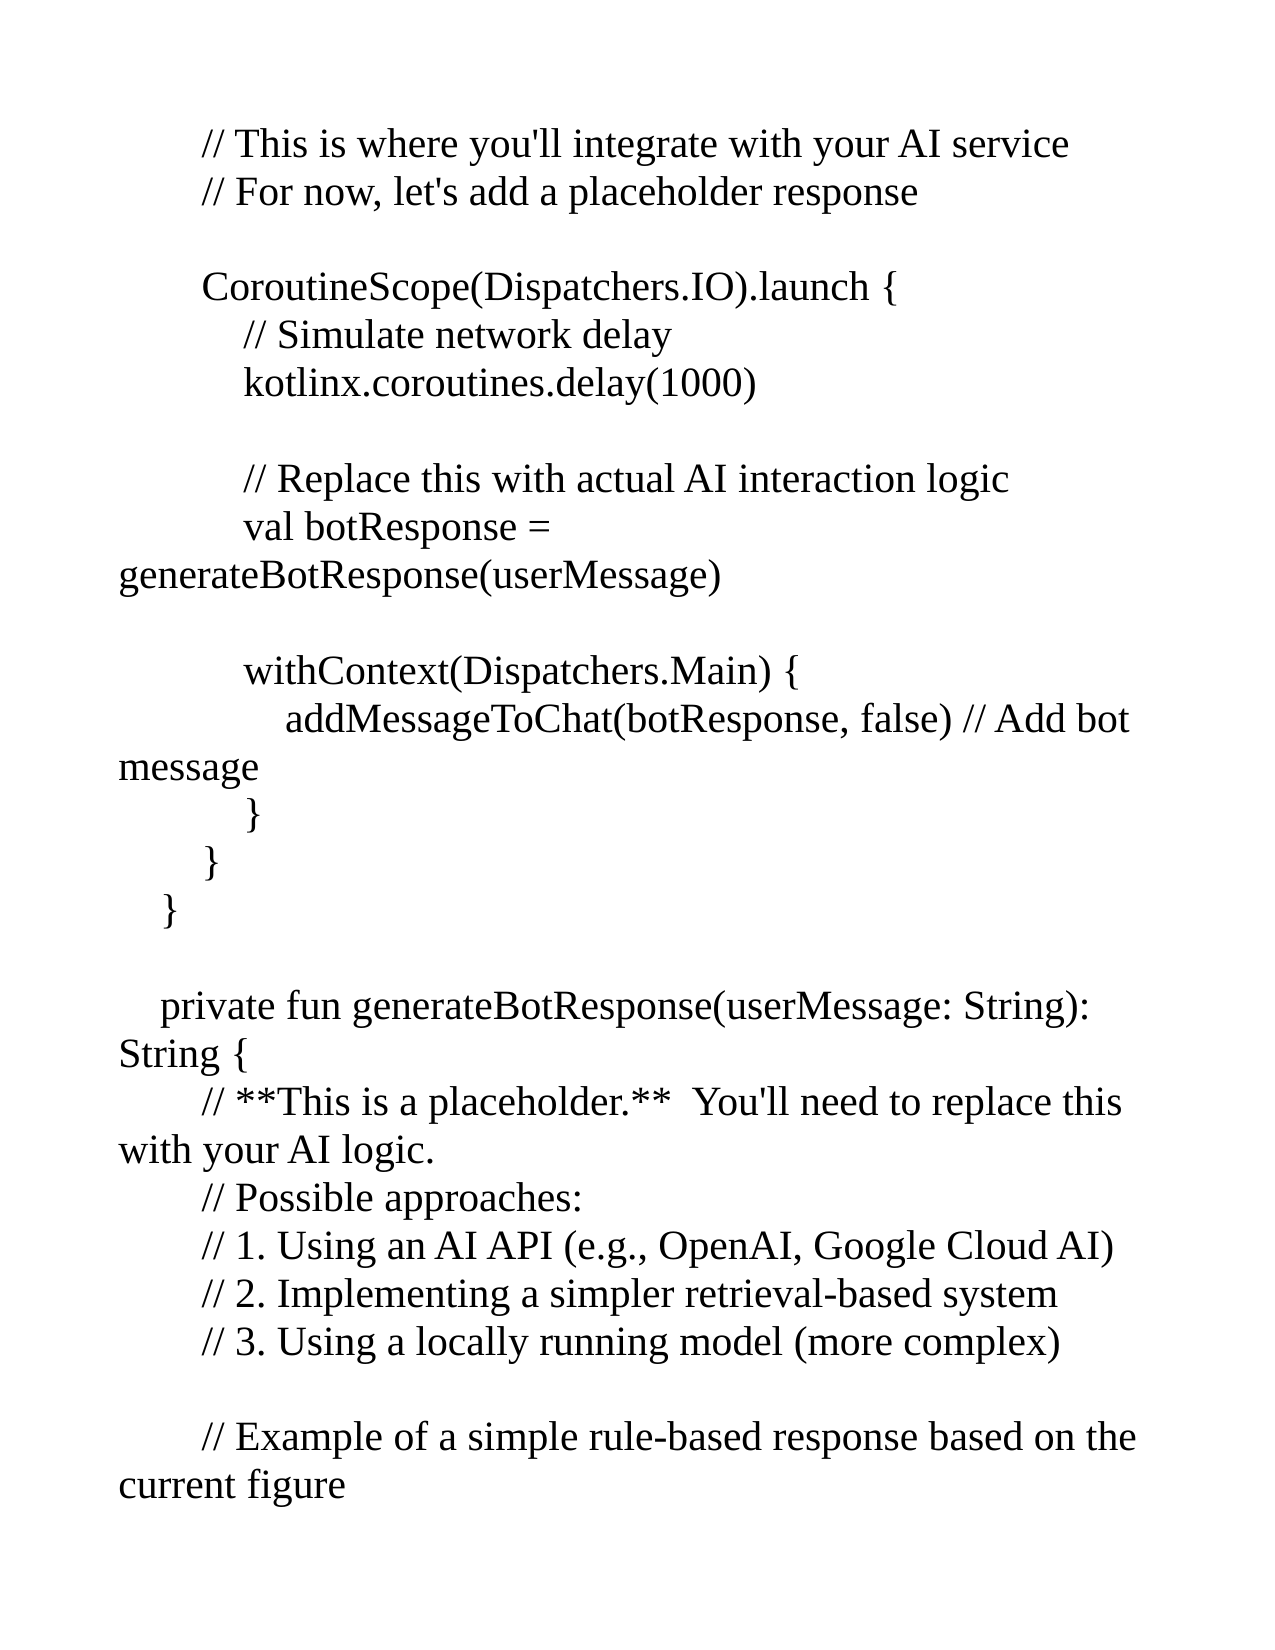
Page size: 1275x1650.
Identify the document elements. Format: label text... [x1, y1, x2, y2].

text // 1. Using an AI API (e.g., OpenAI, Google Cloud AI) [118, 1220, 1157, 1268]
text addMessageToChat(botResponse, false) // Add bot message [118, 693, 1157, 789]
text private fun generateBotResponse(userMessage: String): String { [118, 981, 1157, 1076]
text // 2. Implementing a simpler retrieval-based system [118, 1268, 1157, 1316]
text } [118, 837, 1157, 885]
text withContext(Dispatchers.Main) { [118, 645, 1157, 693]
text } [118, 789, 1157, 837]
text kotlinx.coroutines.delay(1000) [118, 358, 1157, 406]
text // For now, let's add a placeholder response [118, 166, 1157, 214]
text CoroutineScope(Dispatchers.IO).launch { [118, 262, 1157, 310]
text // Example of a simple rule-based response based on the current figure [118, 1412, 1157, 1508]
text val botResponse = generateBotResponse(userMessage) [118, 501, 1157, 597]
text // Simulate network delay [118, 310, 1157, 358]
text // Replace this with actual AI interaction logic [118, 453, 1157, 501]
text // **This is a placeholder.** You'll need to replace this with your AI logic. [118, 1076, 1157, 1172]
text // 3. Using a locally running model (more complex) [118, 1316, 1157, 1364]
text // Possible approaches: [118, 1172, 1157, 1220]
text } [118, 885, 1157, 933]
text // This is where you'll integrate with your AI service [118, 118, 1157, 166]
